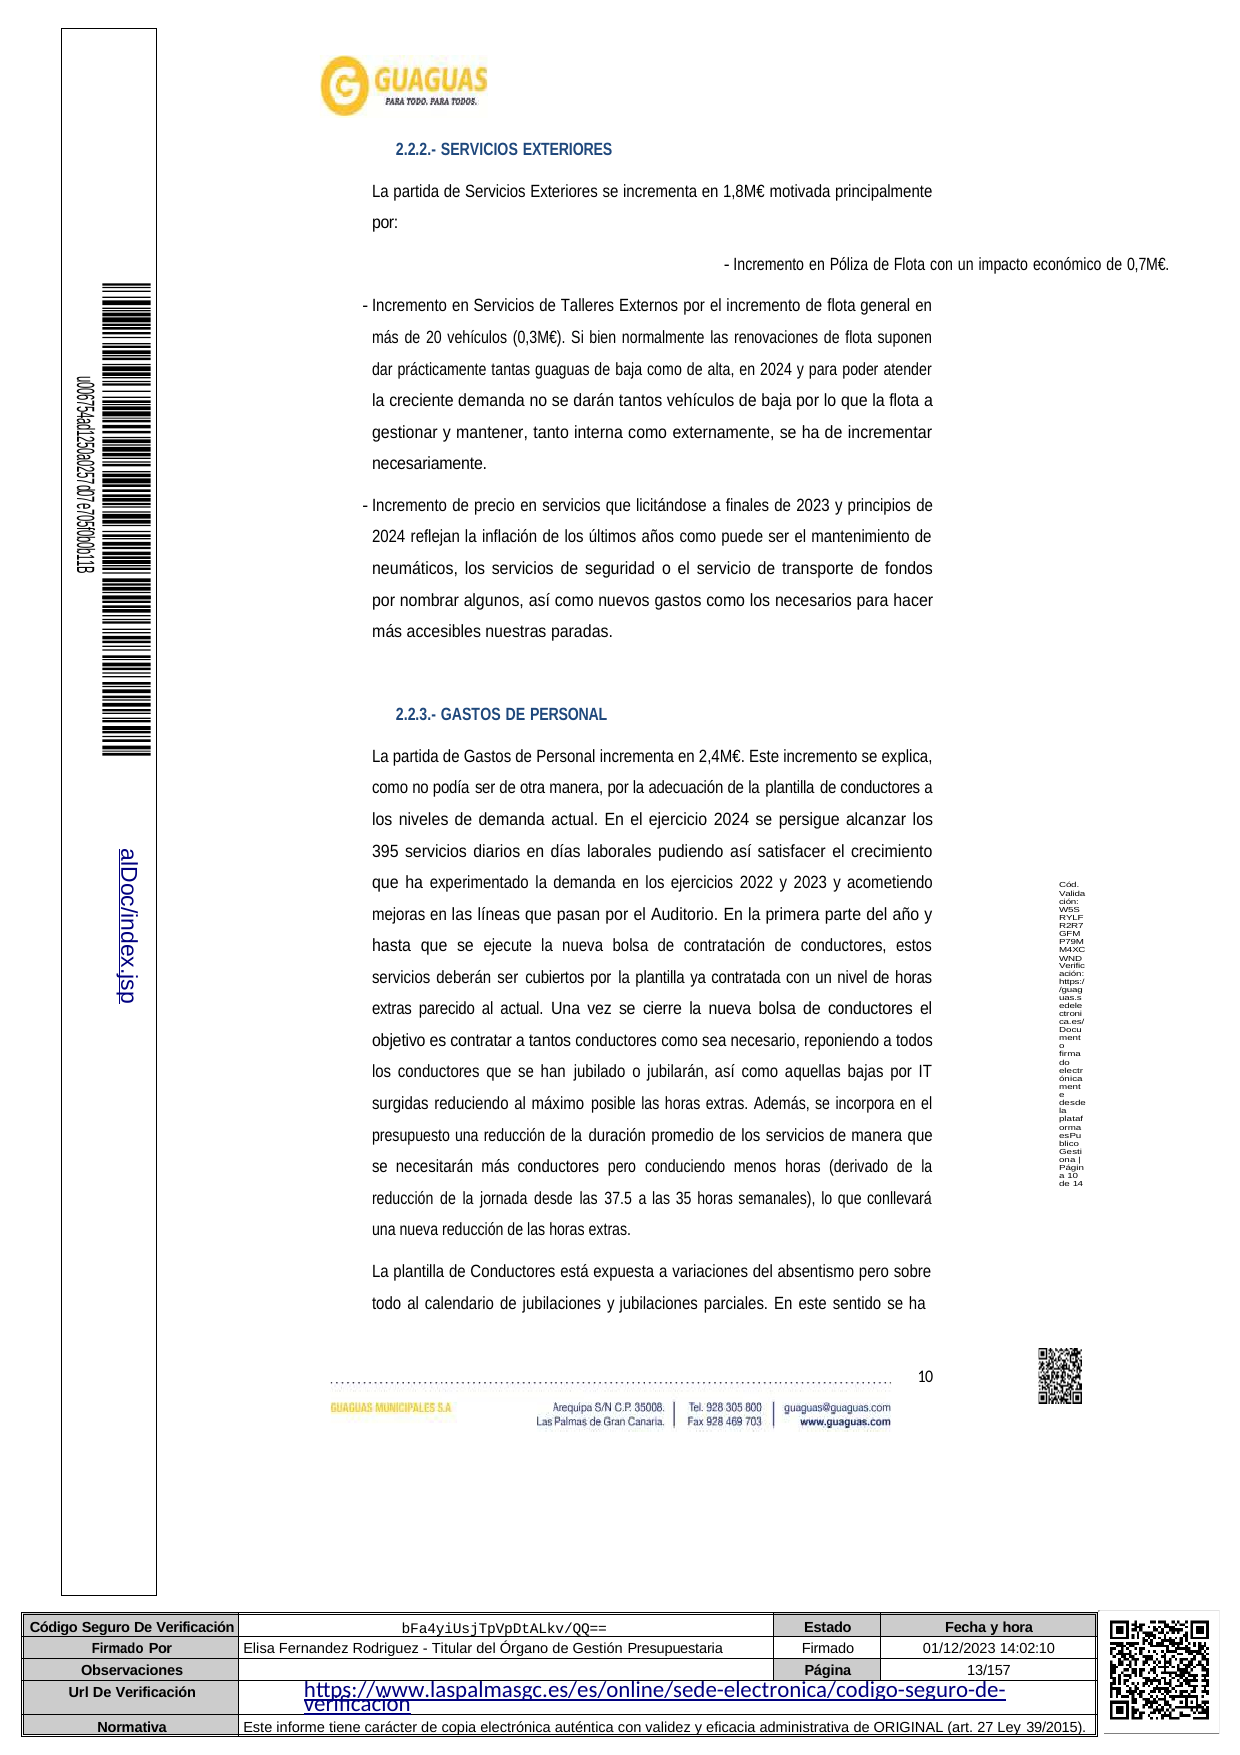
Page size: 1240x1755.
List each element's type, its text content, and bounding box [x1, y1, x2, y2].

text Cód. Validación: W5SRYLFR2R7GFMP79MM4XCWND [1059, 881, 1086, 963]
text La partida de Servicios Exteriores se incrementa en 1,8M€ motivada principalmente por: [372, 180, 933, 232]
text [62, 1363, 156, 1431]
subtitle 2.2.2.- SERVICIOS EXTERIORES [396, 138, 1231, 159]
list u006754ad1250a0257d07e705f0b0b11B [72, 376, 100, 600]
text 10 [157, 1363, 1231, 1431]
list Incremento de precio en servicios que licitándose a finales de 2023 y principios de 2024 reflejan la inflación de los últimos años como puede ser el mantenimiento de neumáticos, los servicios de seguridad o el servicio de transporte de fondos por nombrar algunos, así como nuevos gastos como los necesarios para hacer más accesibles nuestras paradas. [362, 494, 933, 641]
text [32, 1363, 61, 1431]
text La plantilla de Conductores está expuesta a variaciones del absentismo pero sobre todo al calendario de jubilaciones y jubilaciones parciales. En este sentido se ha [372, 1261, 933, 1313]
text Verificación: https://guaguas.sedelectronica.es/ [1059, 963, 1086, 1026]
text La partida de Gastos de Personal incrementa en 2,4M€. Este incremento se explica, como no podía ser de otra manera, por la adecuación de la plantilla de conductores a los niveles de demanda actual. En el ejercicio 2024 se persigue alcanzar los 395 servicios diarios en días laborales pudiendo así satisfacer el crecimiento que ha experimentado la demanda en los ejercicios 2022 y 2023 y acometiendo mejoras en las líneas que pasan por el Auditorio. En la primera parte del año y hasta que se ejecute la nueva bolsa de contratación de conductores, estos servicios deberán ser cubiertos por la plantilla ya contratada con un nivel de horas extras parecido al actual. Una vez se cierre la nueva bolsa de conductores el objetivo es contratar a tantos conductores como sea necesario, reponiendo a todos los conductores que se han jubilado o jubilarán, así como aquellas bajas por IT surgidas reduciendo al máximo posible las horas extras. Además, se incorpora en el presupuesto una reducción de la duración promedio de los servicios de manera que se necesitarán más conductores pero conduciendo menos horas (derivado de la reducción de la jornada desde las 37.5 a las 35 horas semanales), lo que conllevará una nueva reducción de las horas extras. [372, 746, 933, 1239]
list Incremento en Servicios de Talleres Externos por el incremento de flota general en más de 20 vehículos (0,3M€). Si bien normalmente las renovaciones de flota suponen dar prácticamente tantas guaguas de baja como de alta, en 2024 y para poder atender la creciente demanda no se darán tantos vehículos de baja por lo que la flota a gestionar y mantener, tanto interna como externamente, se ha de incrementar necesariamente. [362, 295, 933, 473]
text COPIA AUTÉNTICA que puede ser comprobada mediante el Código Seguro de Verificación en http://sedeelectronica.laspalmasgc.es/valDoc/index.jsp [112, 848, 143, 1251]
text Documento firmado electrónicamente desde la plataforma esPublico Gestiona | Página 10 de 14 [1059, 1026, 1086, 1188]
list Incremento en Póliza de Flota con un impacto económico de 0,7M€. [723, 253, 1231, 274]
subtitle 2.2.3.- GASTOS DE PERSONAL [396, 704, 1231, 724]
